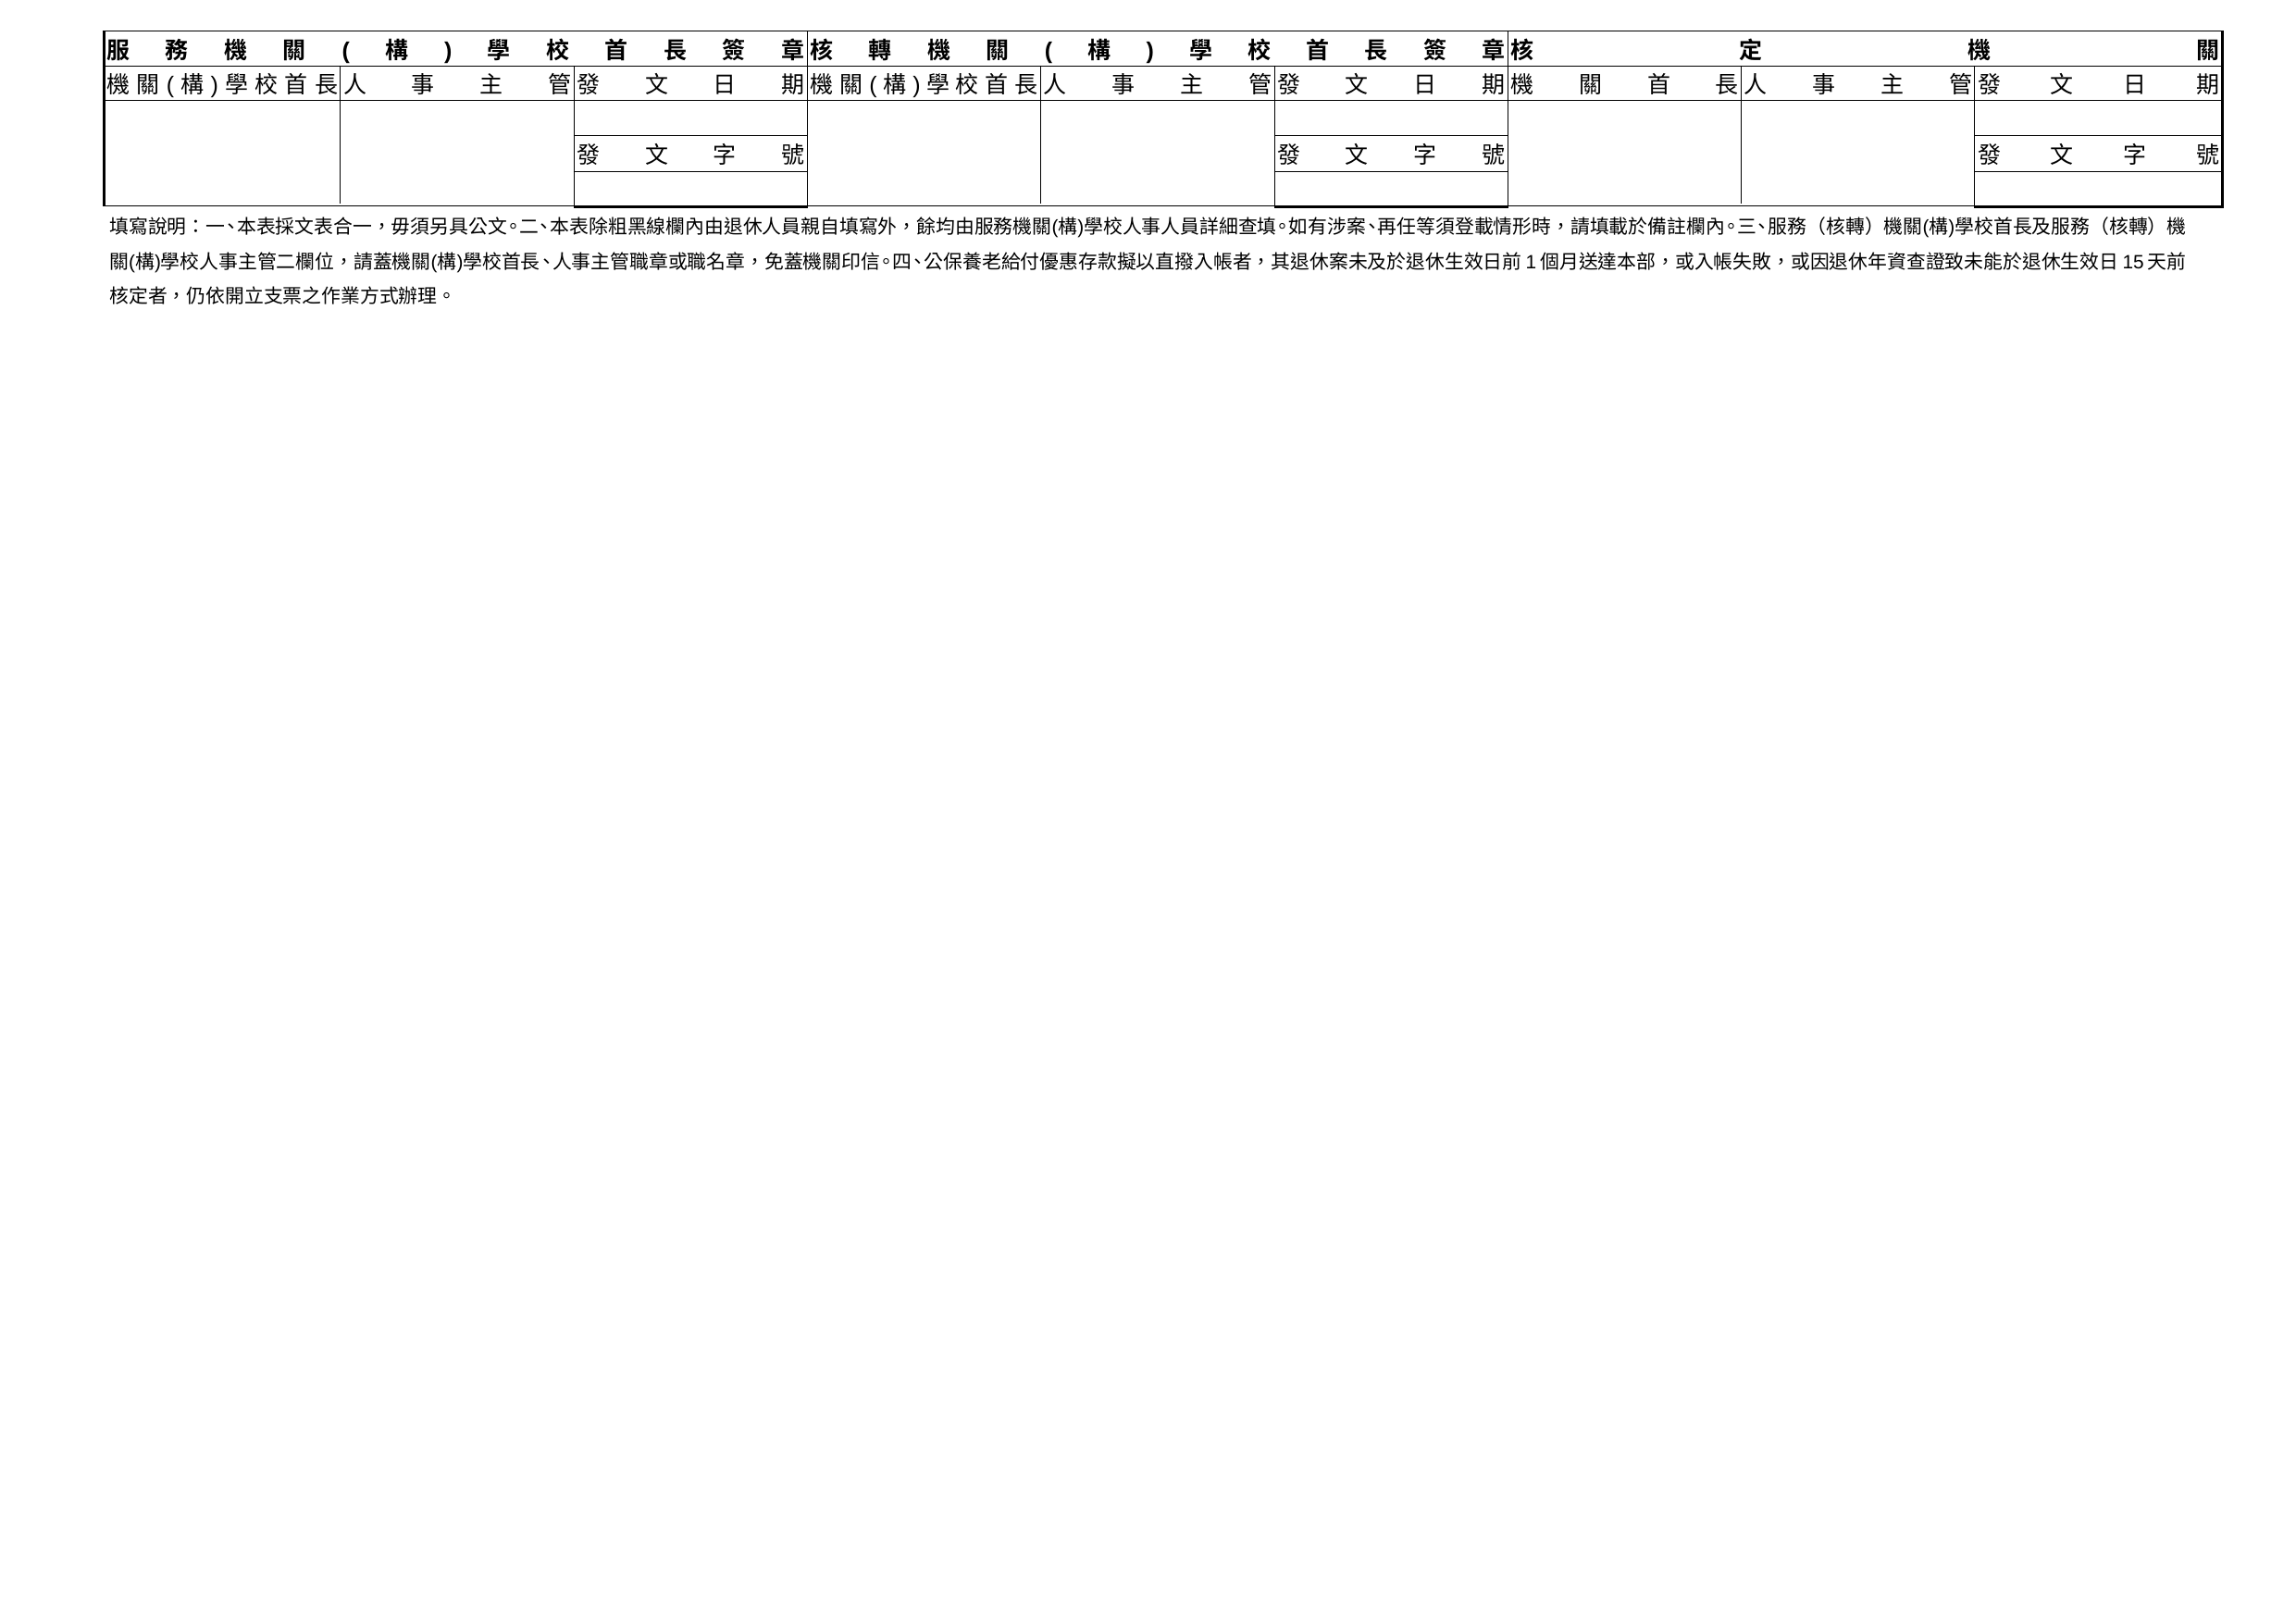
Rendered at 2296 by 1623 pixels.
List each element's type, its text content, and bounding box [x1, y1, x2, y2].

table_cell [575, 172, 807, 205]
table_cell [575, 101, 807, 135]
table_cell [1508, 101, 1742, 205]
table_cell [2224, 135, 2295, 170]
table_cell [105, 101, 341, 205]
table_cell [1742, 101, 1974, 205]
table_cell [2224, 66, 2295, 100]
table_cell [2224, 171, 2295, 205]
table_cell [2224, 31, 2295, 66]
table_cell 核轉機關(構)學校首長簽章 [808, 31, 1508, 66]
table_cell 機關首長 [1508, 67, 1741, 100]
table_cell 機關(構)學校首長 [105, 67, 340, 100]
table_cell [2224, 100, 2295, 135]
table_cell 核定機關 [1508, 31, 2221, 66]
table_cell 發文日期 [1275, 67, 1508, 100]
table_cell [808, 101, 1041, 205]
table_cell 發文字號 [1275, 136, 1508, 170]
table_cell 人事主管 [1041, 67, 1274, 100]
table_cell [1975, 101, 2221, 135]
table_cell [1041, 101, 1274, 205]
text 填寫說明：一、本表採文表合一，毋須另具公文。二、本表除粗黑線欄內由退休人員親自填寫外，餘均由服務機關(構)學校人事人員詳細查填。如有涉案、再任等須登載情形時，請填載於備註欄內。三、服務（核轉）機關(構)學校首長及服務（核轉）機關(構)學校人事主管二欄位，請蓋機關(構)學校首長、人事主管職章或職名章，免蓋機關印信。四、公保養老給付優惠存款擬以直撥入帳者，其退休案未及於退休生效日前1個月送達本部，或入帳失敗，或因退休年資查證致未能於退休生效日15天前核定者，仍依開立支票之作業方式辦理。 [109, 208, 2186, 312]
table_cell 發文字號 [575, 136, 807, 170]
table_cell [341, 101, 574, 205]
table_cell [1275, 101, 1508, 135]
table_cell [1975, 172, 2221, 205]
table_cell [1275, 172, 1508, 205]
table_cell 機關(構)學校首長 [808, 67, 1040, 100]
table_cell 服務機關(構)學校首長簽章 [105, 31, 807, 66]
table_cell 人事主管 [1742, 67, 1974, 100]
table_cell 發文日期 [575, 67, 807, 100]
table_cell 發文日期 [1975, 67, 2221, 100]
table_cell 發文字號 [1975, 136, 2221, 170]
table_cell 人事主管 [341, 67, 574, 100]
